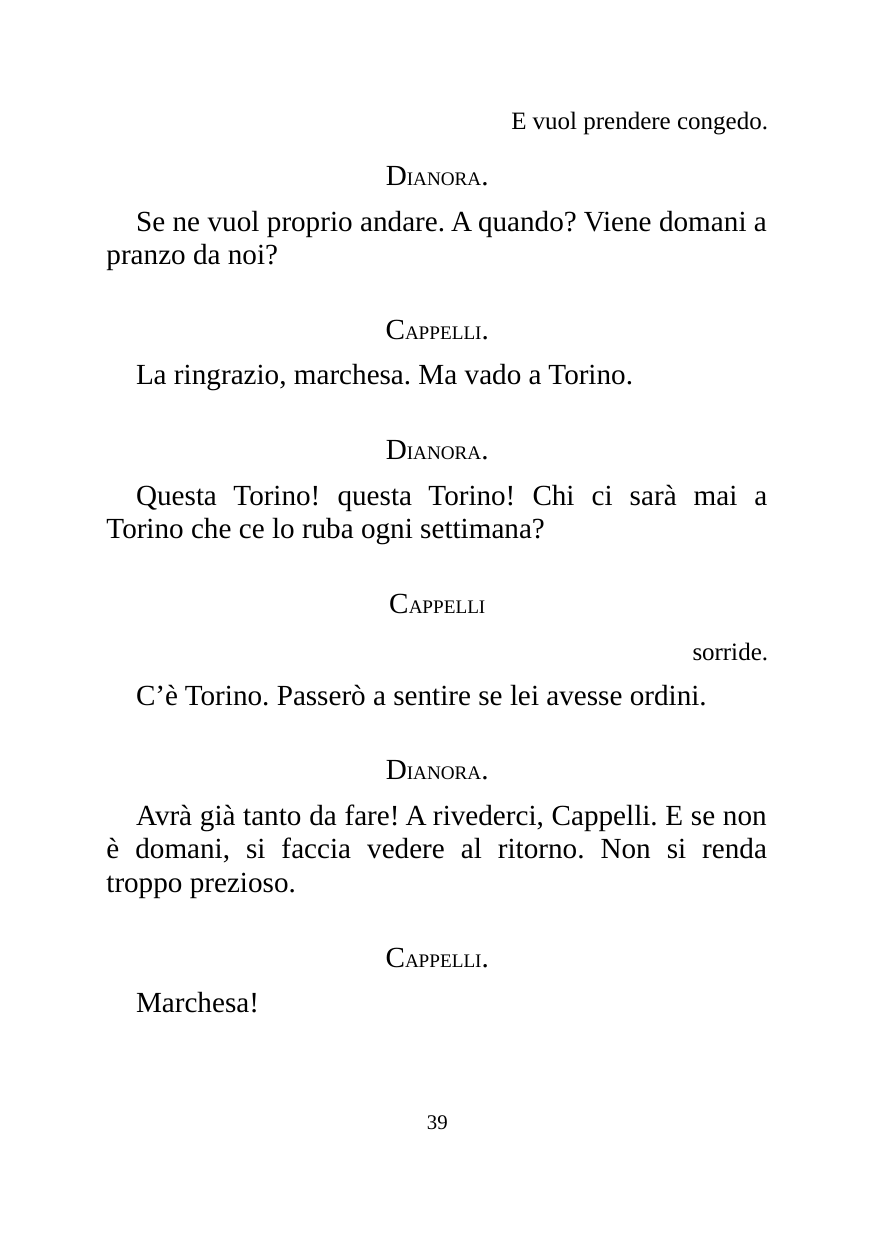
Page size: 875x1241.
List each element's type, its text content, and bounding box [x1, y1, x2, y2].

text Cappelli. [106, 940, 768, 973]
text sorride. [106, 637, 768, 666]
text Cappelli. [106, 312, 768, 346]
text Cappelli [106, 586, 768, 619]
text E vuol prendere congedo. [106, 106, 768, 135]
text Dianora. [106, 752, 768, 786]
text C’è Torino. Passerò a sentire se lei avesse ordini. [106, 678, 768, 711]
text Questa Torino! questa Torino! Chi ci sarà mai a Torino che ce lo ruba ogni settimana? [106, 478, 768, 545]
text Marchesa! [106, 985, 768, 1018]
text Dianora. [106, 432, 768, 466]
text Dianora. [106, 158, 768, 192]
text Avrà già tanto da fare! A rivederci, Cappelli. E se non è domani, si faccia vedere al ritorno. Non si renda troppo prezioso. [106, 798, 768, 898]
text Se ne vuol proprio andare. A quando? Viene domani a pranzo da noi? [106, 204, 768, 271]
text La ringrazio, marchesa. Ma vado a Torino. [106, 357, 768, 391]
